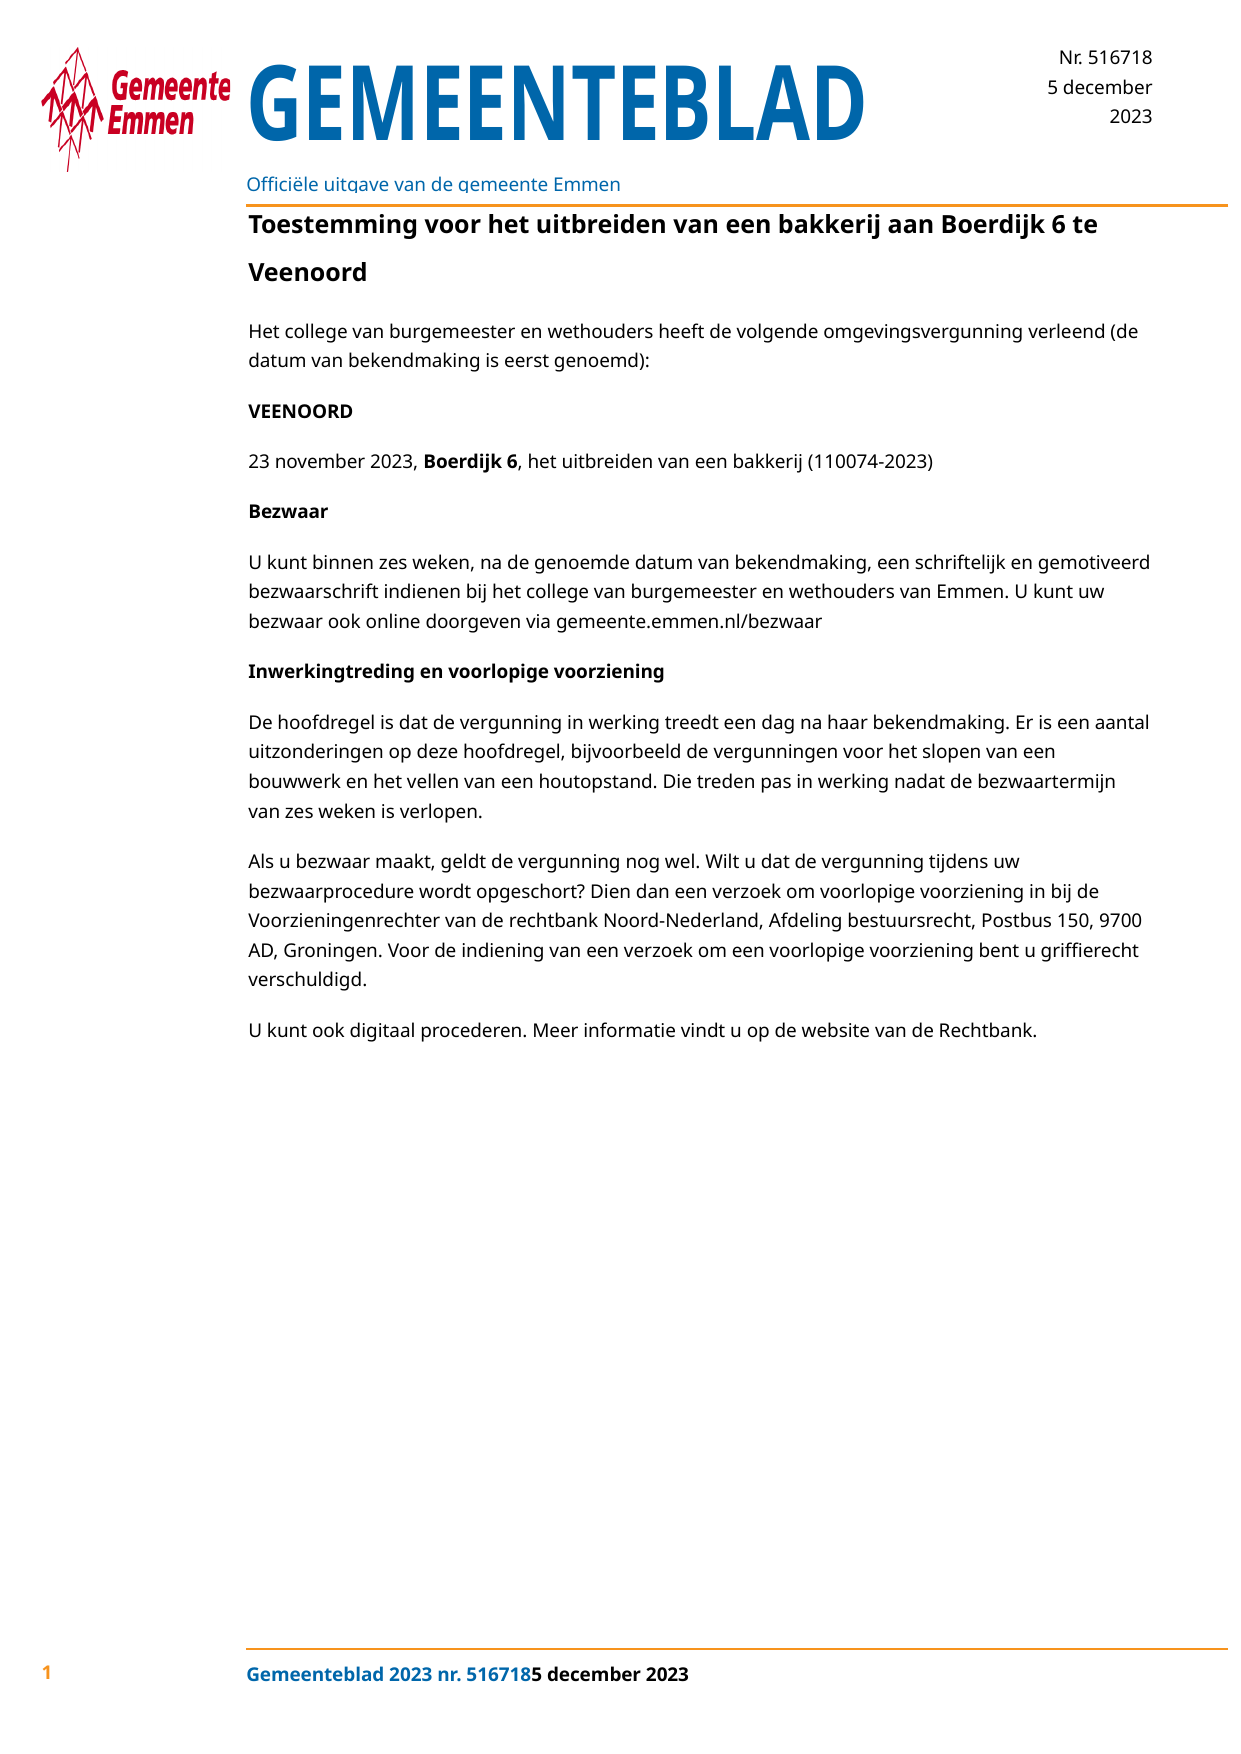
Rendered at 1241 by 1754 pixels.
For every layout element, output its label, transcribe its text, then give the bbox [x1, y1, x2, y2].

text VEENOORD [248, 398, 1152, 424]
text Het college van burgemeester en wethouders heeft de volgende omgevingsvergunning verleend (de datum van bekendmaking is eerst genoemd): [248, 318, 1152, 373]
text 23 november 2023, Boerdijk 6, het uitbreiden van een bakkerij (110074-2023) [248, 448, 1152, 474]
text Als u bezwaar maakt, geldt de vergunning nog wel. Wilt u dat de vergunning tijdens uw bezwaarprocedure wordt opgeschort? Dien dan een verzoek om voorlopige voorziening in bij de Voorzieningenrechter van de rechtbank Noord-Nederland, Afdeling bestuursrecht, Postbus 150, 9700 AD, Groningen. Voor de indiening van een verzoek om een voorlopige voorziening bent u griffierecht verschuldigd. [248, 848, 1152, 992]
text U kunt binnen zes weken, na de genoemde datum van bekendmaking, een schriftelijk en gemotiveerd bezwaarschrift indienen bij het college van burgemeester en wethouders van Emmen. U kunt uw bezwaar ook online doorgeven via gemeente.emmen.nl/bezwaar [248, 549, 1152, 634]
text Bezwaar [248, 499, 1152, 524]
text U kunt ook digitaal procederen. Meer informatie vindt u op de website van de Rechtbank. [248, 1017, 1152, 1043]
text Inwerkingtreding en voorlopige voorziening [248, 659, 1152, 684]
picture [41, 47, 231, 172]
text De hoofdregel is dat de vergunning in werking treedt een dag na haar bekendmaking. Er is een aantal uitzonderingen op deze hoofdregel, bijvoorbeeld de vergunningen voor het slopen van een bouwwerk en het vellen van een houtopstand. Die treden pas in werking nadat de bezwaartermijn van zes weken is verlopen. [248, 709, 1152, 824]
text Toestemming voor het uitbreiden van een bakkerij aan Boerdijk 6 te Veenoord [248, 207, 1152, 288]
